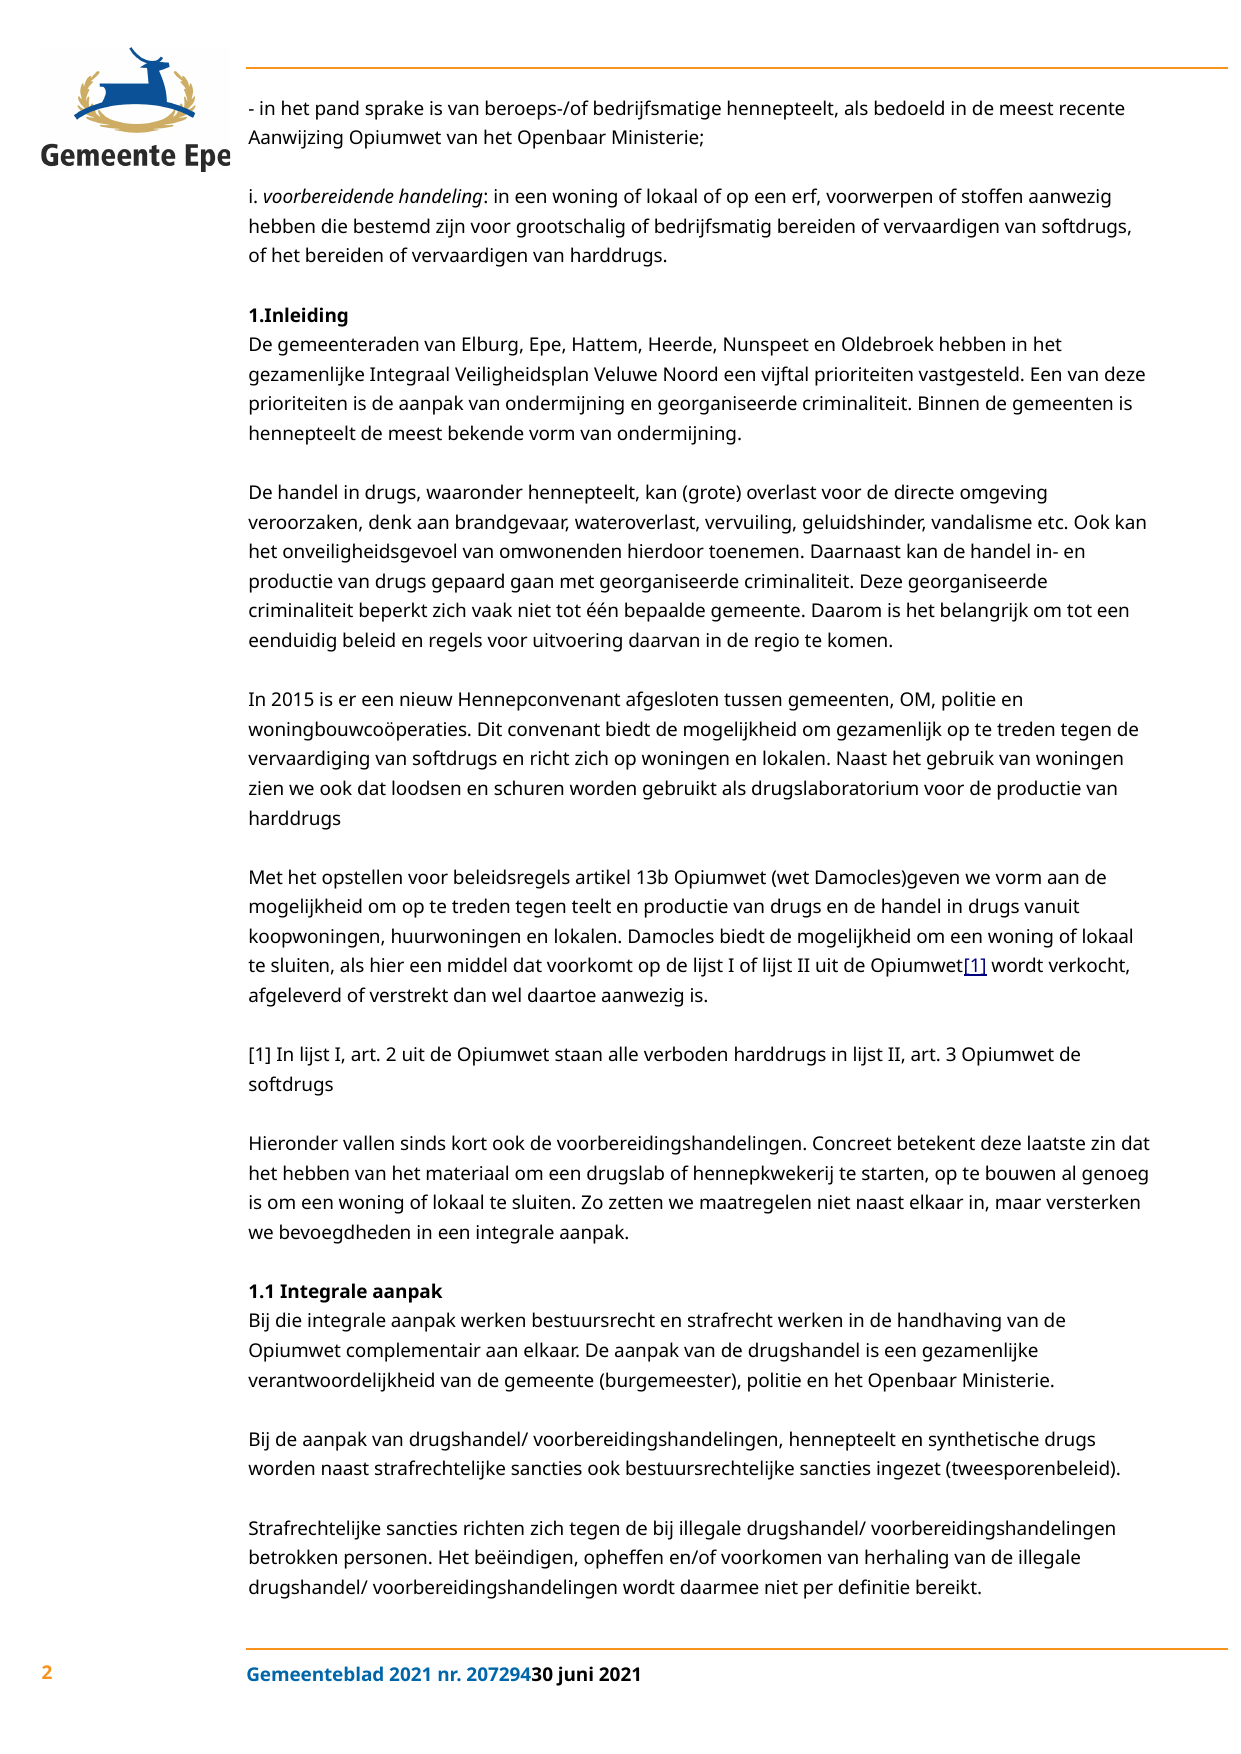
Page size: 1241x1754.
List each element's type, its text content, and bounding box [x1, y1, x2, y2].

text Strafrechtelijke sancties richten zich tegen de bij illegale drugshandel/ voorbereidingshandelingen betrokken personen. Het beëindigen, opheffen en/of voorkomen van herhaling van de illegale drugshandel/ voorbereidingshandelingen wordt daarmee niet per definitie bereikt. [248, 1515, 1152, 1600]
text De handel in drugs, waaronder hennepteelt, kan (grote) overlast voor de directe omgeving veroorzaken, denk aan brandgevaar, wateroverlast, vervuiling, geluidshinder, vandalisme etc. Ook kan het onveiligheidsgevoel van omwonenden hierdoor toenemen. Daarnaast kan de handel in- en productie van drugs gepaard gaan met georganiseerde criminaliteit. Deze georganiseerde criminaliteit beperkt zich vaak niet tot één bepaalde gemeente. Daarom is het belangrijk om tot een eenduidig beleid en regels voor uitvoering daarvan in de regio te komen. [248, 479, 1152, 653]
text 1.Inleiding [248, 302, 1152, 328]
text [1] In lijst I, art. 2 uit de Opiumwet staan alle verboden harddrugs in lijst II, art. 3 Opiumwet de softdrugs [248, 1041, 1152, 1097]
picture [41, 47, 231, 172]
text 1.1 Integrale aanpak [248, 1278, 1152, 1304]
text Bij die integrale aanpak werken bestuursrecht en strafrecht werken in de handhaving van de Opiumwet complementair aan elkaar. De aanpak van de drugshandel is een gezamenlijke verantwoordelijkheid van de gemeente (burgemeester), politie en het Openbaar Ministerie. [248, 1308, 1152, 1393]
text Bij de aanpak van drugshandel/ voorbereidingshandelingen, hennepteelt en synthetische drugs worden naast strafrechtelijke sancties ook bestuursrechtelijke sancties ingezet (tweesporenbeleid). [248, 1426, 1152, 1481]
text Met het opstellen voor beleidsregels artikel 13b Opiumwet (wet Damocles)geven we vorm aan de mogelijkheid om op te treden tegen teelt en productie van drugs en de handel in drugs vanuit koopwoningen, huurwoningen en lokalen. Damocles biedt de mogelijkheid om een woning of lokaal te sluiten, als hier een middel dat voorkomt op de lijst I of lijst II uit de Opiumwet[1] wordt verkocht, afgeleverd of verstrekt dan wel daartoe aanwezig is. [248, 864, 1152, 1008]
text - in het pand sprake is van beroeps-/of bedrijfsmatige hennepteelt, als bedoeld in de meest recente Aanwijzing Opiumwet van het Openbaar Ministerie; [248, 95, 1152, 150]
text De gemeenteraden van Elburg, Epe, Hattem, Heerde, Nunspeet en Oldebroek hebben in het gezamenlijke Integraal Veiligheidsplan Veluwe Noord een vijftal prioriteiten vastgesteld. Een van deze prioriteiten is de aanpak van ondermijning en georganiseerde criminaliteit. Binnen de gemeenten is hennepteelt de meest bekende vorm van ondermijning. [248, 331, 1152, 446]
text Hieronder vallen sinds kort ook de voorbereidingshandelingen. Concreet betekent deze laatste zin dat het hebben van het materiaal om een drugslab of hennepkwekerij te starten, op te bouwen al genoeg is om een woning of lokaal te sluiten. Zo zetten we maatregelen niet naast elkaar in, maar versterken we bevoegdheden in een integrale aanpak. [248, 1130, 1152, 1245]
text In 2015 is er een nieuw Hennepconvenant afgesloten tussen gemeenten, OM, politie en woningbouwcoöperaties. Dit convenant biedt de mogelijkheid om gezamenlijk op te treden tegen de vervaardiging van softdrugs en richt zich op woningen en lokalen. Naast het gebruik van woningen zien we ook dat loodsen en schuren worden gebruikt als drugslaboratorium voor de productie van harddrugs [248, 686, 1152, 831]
text i. voorbereidende handeling: in een woning of lokaal of op een erf, voorwerpen of stoffen aanwezig hebben die bestemd zijn voor grootschalig of bedrijfsmatig bereiden of vervaardigen van softdrugs, of het bereiden of vervaardigen van harddrugs. [248, 183, 1152, 268]
